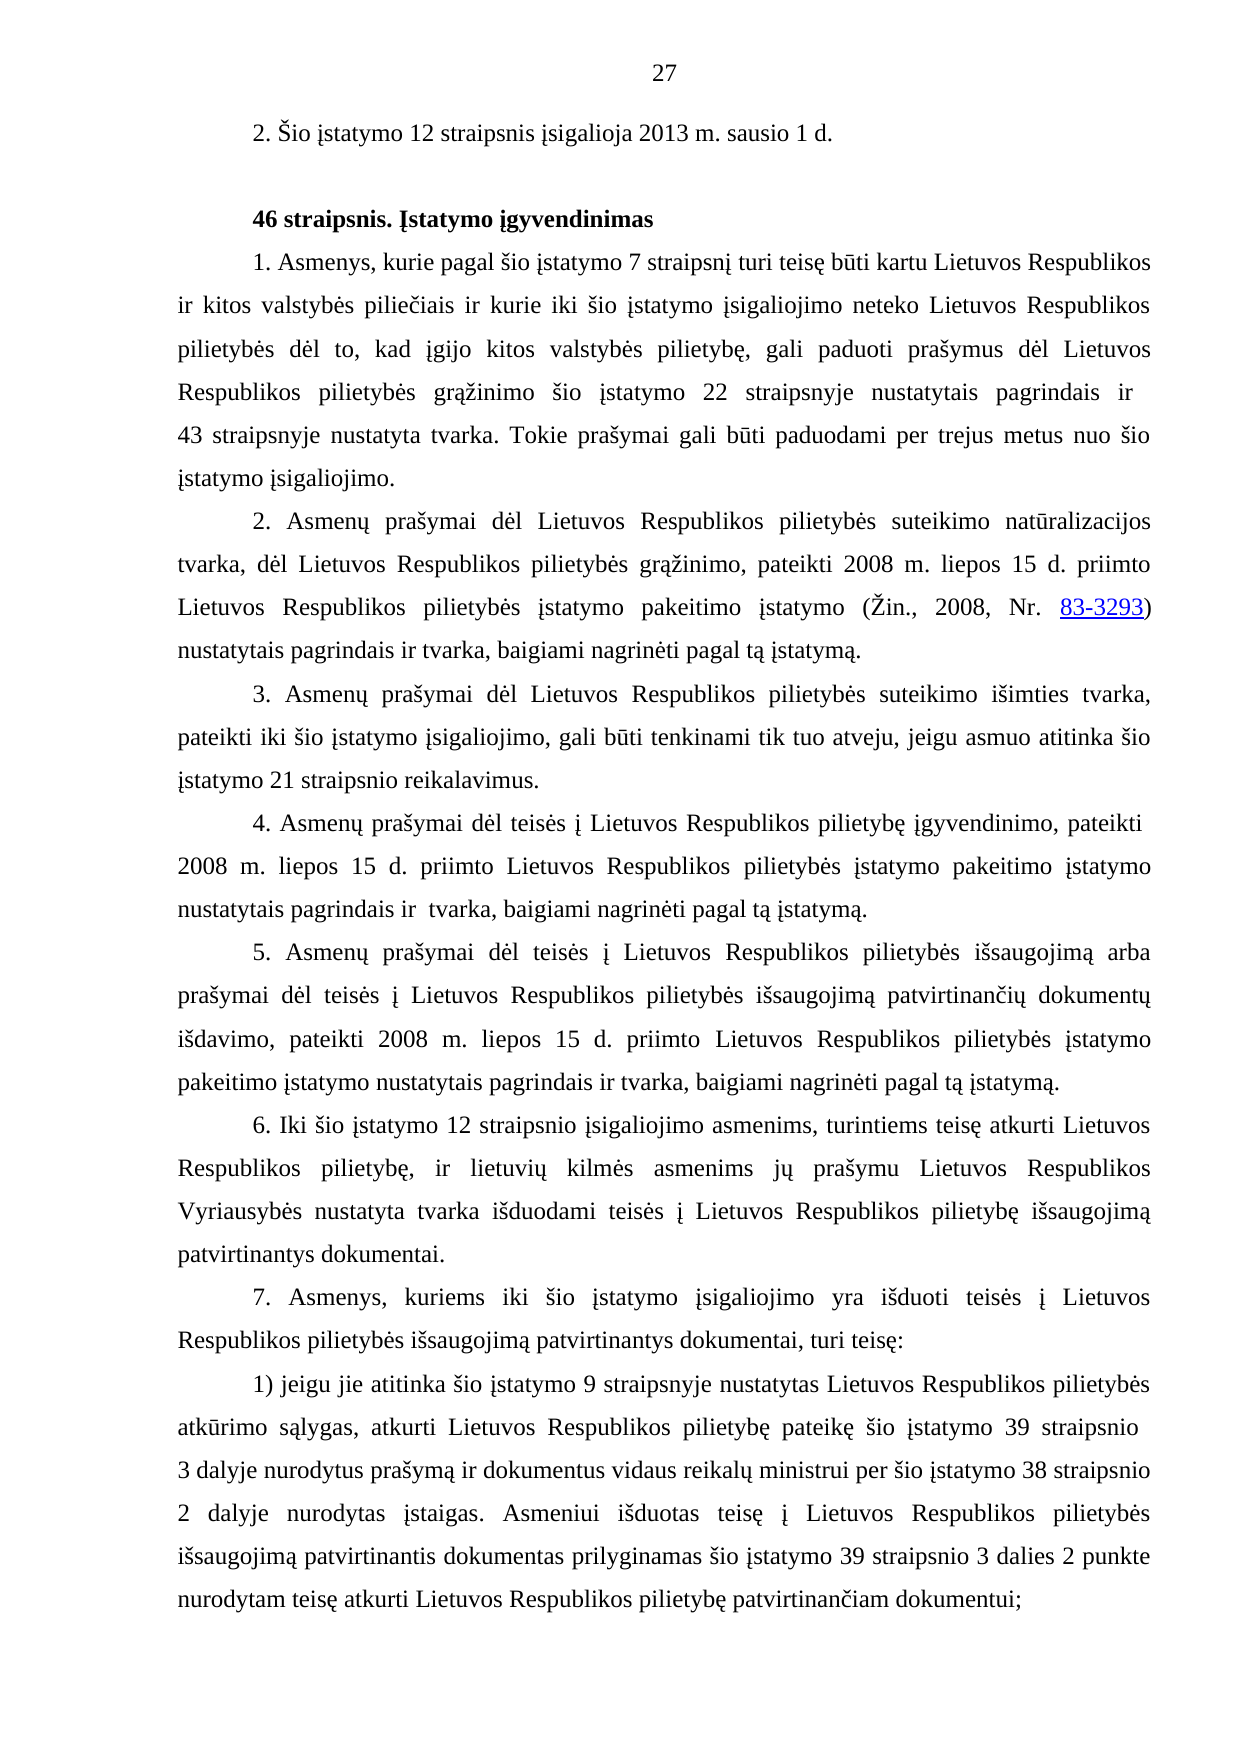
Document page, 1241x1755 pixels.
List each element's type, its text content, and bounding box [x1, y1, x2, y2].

text 7. Asmenys, kuriems iki šio įstatymo įsigaliojimo yra išduoti teisės į Lietuvos Respublikos pilietybės išsaugojimą patvirtinantys dokumentai, turi teisę: [177, 1282, 1152, 1354]
text 5. Asmenų prašymai dėl teisės į Lietuvos Respublikos pilietybės išsaugojimą arba prašymai dėl teisės į Lietuvos Respublikos pilietybės išsaugojimą patvirtinančių dokumentų išdavimo, pateikti 2008 m. liepos 15 d. priimto Lietuvos Respublikos pilietybės įstatymo pakeitimo įstatymo nustatytais pagrindais ir tvarka, baigiami nagrinėti pagal tą įstatymą. [177, 937, 1152, 1096]
text 4. Asmenų prašymai dėl teisės į Lietuvos Respublikos pilietybę įgyvendinimo, pateikti 2008 m. liepos 15 d. priimto Lietuvos Respublikos pilietybės įstatymo pakeitimo įstatymo nustatytais pagrindais ir tvarka, baigiami nagrinėti pagal tą įstatymą. [177, 808, 1152, 923]
text 2. Asmenų prašymai dėl Lietuvos Respublikos pilietybės suteikimo natūralizacijos tvarka, dėl Lietuvos Respublikos pilietybės grąžinimo, pateikti 2008 m. liepos 15 d. priimto Lietuvos Respublikos pilietybės įstatymo pakeitimo įstatymo (Žin., 2008, Nr. 83-3293) nustatytais pagrindais ir tvarka, baigiami nagrinėti pagal tą įstatymą. [177, 506, 1152, 664]
text 1) jeigu jie atitinka šio įstatymo 9 straipsnyje nustatytas Lietuvos Respublikos pilietybės atkūrimo sąlygas, atkurti Lietuvos Respublikos pilietybę pateikę šio įstatymo 39 straipsnio 3 dalyje nurodytus prašymą ir dokumentus vidaus reikalų ministrui per šio įstatymo 38 straipsnio 2 dalyje nurodytas įstaigas. Asmeniui išduotas teisę į Lietuvos Respublikos pilietybės išsaugojimą patvirtinantis dokumentas prilyginamas šio įstatymo 39 straipsnio 3 dalies 2 punkte nurodytam teisę atkurti Lietuvos Respublikos pilietybę patvirtinančiam dokumentui; [177, 1369, 1152, 1613]
text 1. Asmenys, kurie pagal šio įstatymo 7 straipsnį turi teisę būti kartu Lietuvos Respublikos ir kitos valstybės piliečiais ir kurie iki šio įstatymo įsigaliojimo neteko Lietuvos Respublikos pilietybės dėl to, kad įgijo kitos valstybės pilietybę, gali paduoti prašymus dėl Lietuvos Respublikos pilietybės grąžinimo šio įstatymo 22 straipsnyje nustatytais pagrindais ir 43 straipsnyje nustatyta tvarka. Tokie prašymai gali būti paduodami per trejus metus nuo šio įstatymo įsigaliojimo. [177, 247, 1152, 492]
text 6. Iki šio įstatymo 12 straipsnio įsigaliojimo asmenims, turintiems teisę atkurti Lietuvos Respublikos pilietybę, ir lietuvių kilmės asmenims jų prašymu Lietuvos Respublikos Vyriausybės nustatyta tvarka išduodami teisės į Lietuvos Respublikos pilietybę išsaugojimą patvirtinantys dokumentai. [177, 1110, 1152, 1268]
text 3. Asmenų prašymai dėl Lietuvos Respublikos pilietybės suteikimo išimties tvarka, pateikti iki šio įstatymo įsigaliojimo, gali būti tenkinami tik tuo atveju, jeigu asmuo atitinka šio įstatymo 21 straipsnio reikalavimus. [177, 679, 1152, 794]
text 2. Šio įstatymo 12 straipsnis įsigalioja 2013 m. sausio 1 d. [177, 118, 1152, 147]
text 46 straipsnis. Įstatymo įgyvendinimas [177, 204, 1152, 233]
